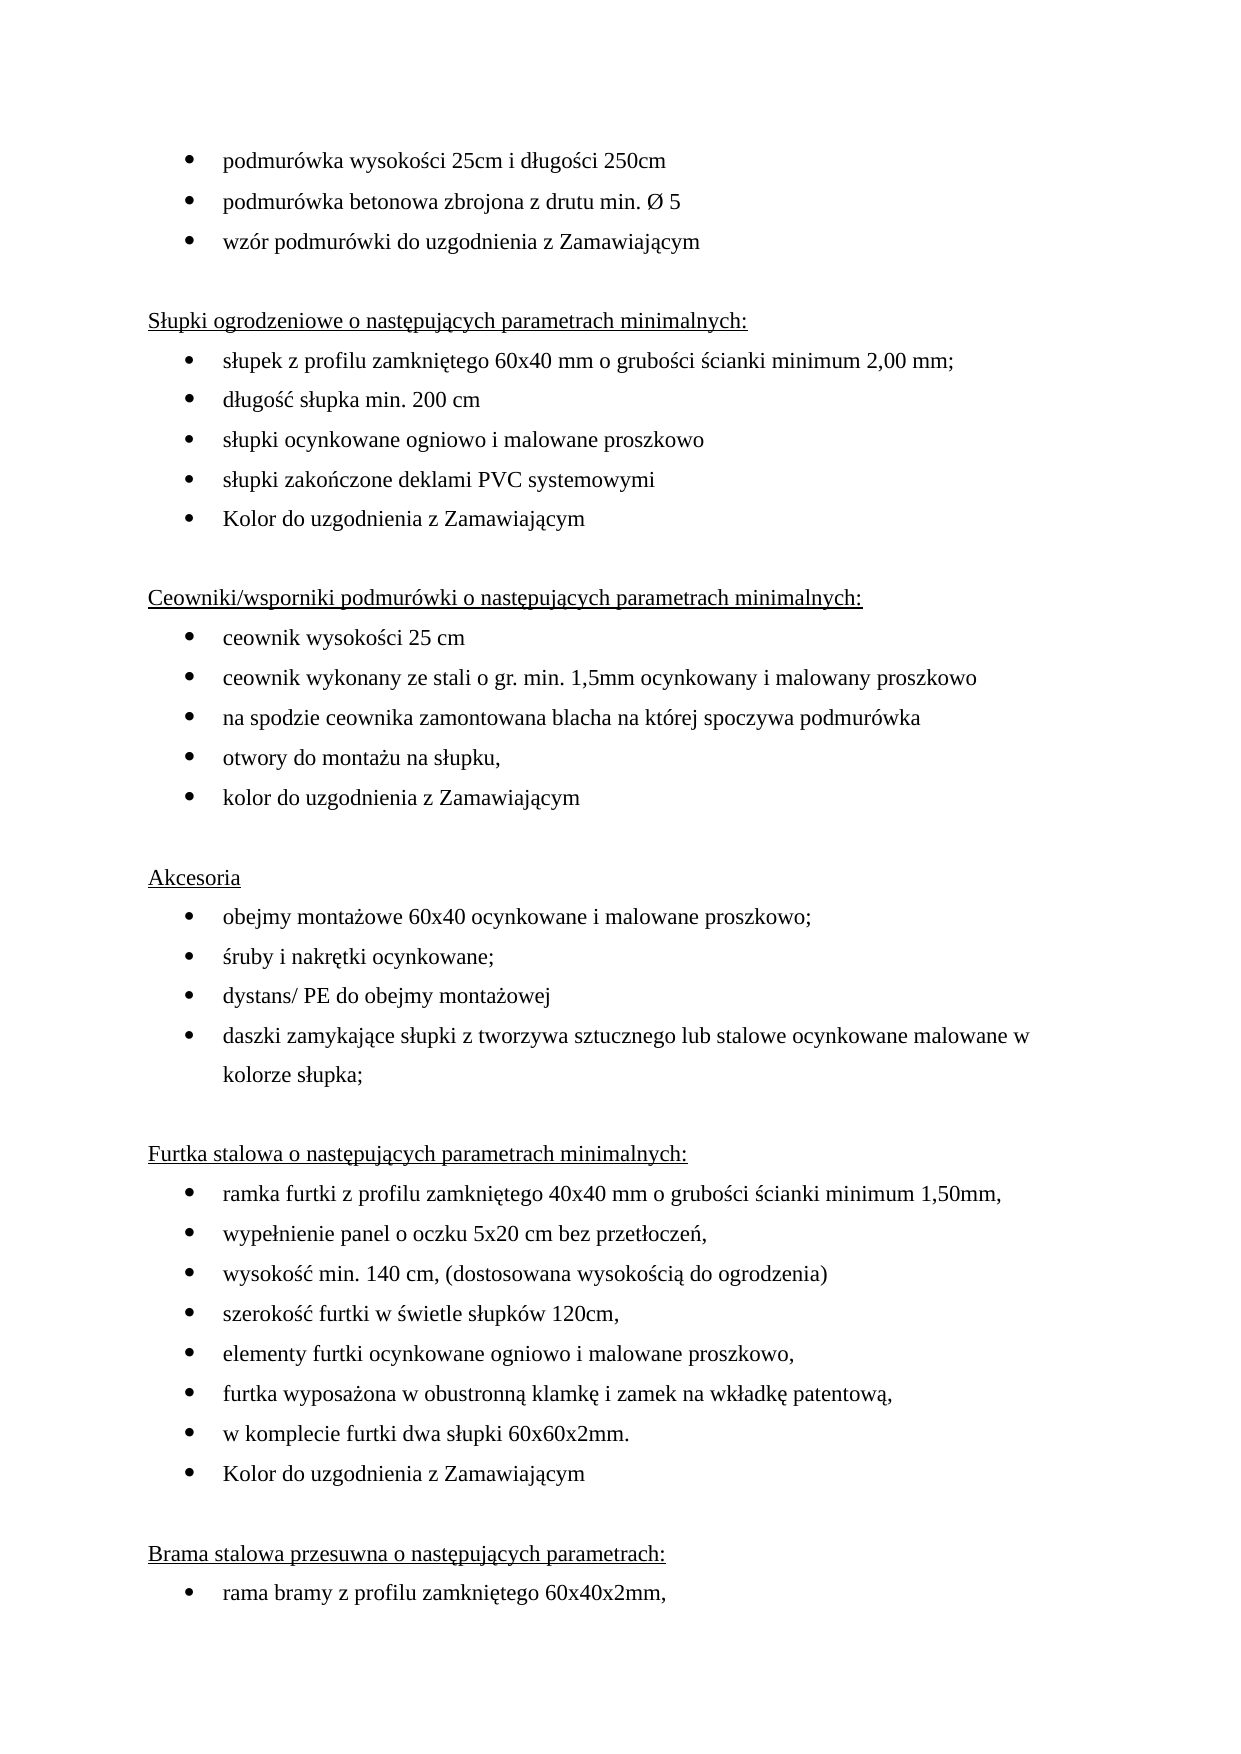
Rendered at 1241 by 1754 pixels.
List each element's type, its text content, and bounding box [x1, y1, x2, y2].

list śruby i nakrętki ocynkowane; [185, 943, 1093, 969]
list w komplecie furtki dwa słupki 60x60x2mm. [185, 1420, 1093, 1447]
list szerokość furtki w świetle słupków 120cm, [185, 1300, 1093, 1327]
list otwory do montażu na słupku, [185, 744, 1093, 771]
list Kolor do uzgodnienia z Zamawiającym [185, 1460, 1093, 1487]
text Furtka stalowa o następujących parametrach minimalnych: [148, 1140, 1093, 1167]
list daszki zamykające słupki z tworzywa sztucznego lub stalowe ocynkowane malowane w kolorze słupka; [185, 1022, 1093, 1088]
list słupek z profilu zamkniętego 60x40 mm o grubości ścianki minimum 2,00 mm; [185, 347, 1093, 373]
text Ceowniki/wsporniki podmurówki o następujących parametrach minimalnych: [148, 584, 1093, 611]
list ramka furtki z profilu zamkniętego 40x40 mm o grubości ścianki minimum 1,50mm, [185, 1180, 1093, 1206]
list długość słupka min. 200 cm [185, 386, 1093, 413]
list podmurówka betonowa zbrojona z drutu min. Ø 5 [185, 188, 1093, 214]
list wzór podmurówki do uzgodnienia z Zamawiającym [185, 228, 1093, 254]
list dystans/ PE do obejmy montażowej [185, 982, 1093, 1009]
list elementy furtki ocynkowane ogniowo i malowane proszkowo, [185, 1340, 1093, 1367]
list rama bramy z profilu zamkniętego 60x40x2mm, [185, 1579, 1093, 1606]
text Słupki ogrodzeniowe o następujących parametrach minimalnych: [148, 307, 1093, 334]
list słupki ocynkowane ogniowo i malowane proszkowo [185, 426, 1093, 453]
text Akcesoria [148, 864, 1093, 890]
list wypełnienie panel o oczku 5x20 cm bez przetłoczeń, [185, 1220, 1093, 1247]
list obejmy montażowe 60x40 ocynkowane i malowane proszkowo; [185, 903, 1093, 930]
list furtka wyposażona w obustronną klamkę i zamek na wkładkę patentową, [185, 1380, 1093, 1407]
list słupki zakończone deklami PVC systemowymi [185, 466, 1093, 492]
list wysokość min. 140 cm, (dostosowana wysokością do ogrodzenia) [185, 1260, 1093, 1287]
list Kolor do uzgodnienia z Zamawiającym [185, 505, 1093, 532]
list ceownik wysokości 25 cm [185, 624, 1093, 651]
text Brama stalowa przesuwna o następujących parametrach: [148, 1540, 1093, 1566]
list kolor do uzgodnienia z Zamawiającym [185, 784, 1093, 811]
list na spodzie ceownika zamontowana blacha na której spoczywa podmurówka [185, 704, 1093, 731]
list ceownik wykonany ze stali o gr. min. 1,5mm ocynkowany i malowany proszkowo [185, 664, 1093, 691]
list podmurówka wysokości 25cm i długości 250cm [185, 148, 1093, 174]
